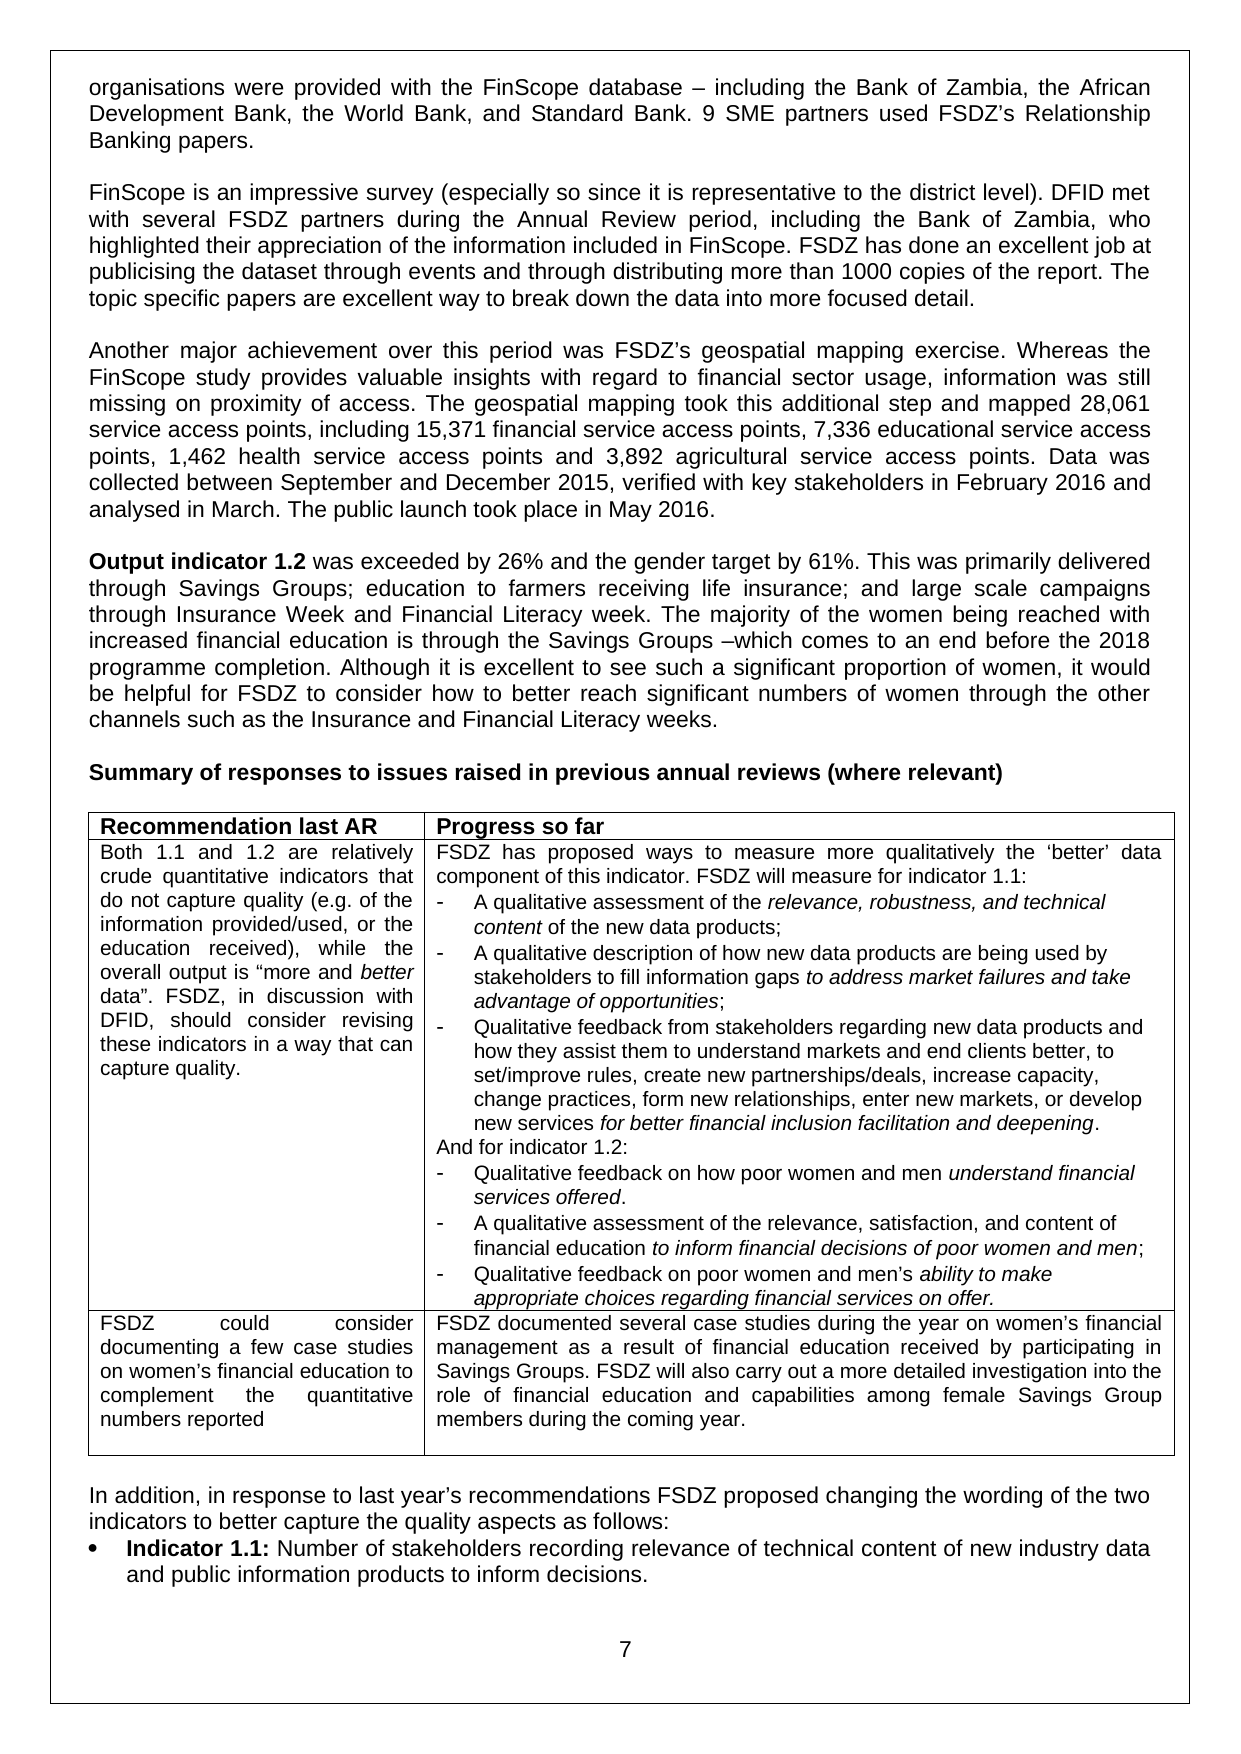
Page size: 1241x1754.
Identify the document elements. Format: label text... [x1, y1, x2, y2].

list Indicator 1.1: Number of stakeholders recording relevance of technical content of new industry data and public information products to inform decisions. [89, 1535, 1152, 1587]
table_cell Both 1.1 and 1.2 are relatively crude quantitative indicators that do not capture quality (e.g. of the information provided/used, or the education received), while the overall output is “more and better data”. FSDZ, in discussion with DFID, should consider revising these indicators in a way that can capture quality. [89, 840, 424, 1310]
table_header Progress so far [425, 813, 1174, 839]
table_cell FSDZ documented several case studies during the year on women’s financial management as a result of financial education received by participating in Savings Groups. FSDZ will also carry out a more detailed investigation into the role of financial education and capabilities among female Savings Group members during the coming year. [425, 1311, 1174, 1454]
text Another major achievement over this period was FSDZ’s geospatial mapping exercise. Whereas the FinScope study provides valuable insights with regard to financial sector usage, information was still missing on proximity of access. The geospatial mapping took this additional step and mapped 28,061 service access points, including 15,371 financial service access points, 7,336 educational service access points, 1,462 health service access points and 3,892 agricultural service access points. Data was collected between September and December 2015, verified with key stakeholders in February 2016 and analysed in March. The public launch took place in May 2016. [89, 337, 1152, 522]
text FinScope is an impressive survey (especially so since it is representative to the district level). DFID met with several FSDZ partners during the Annual Review period, including the Bank of Zambia, who highlighted their appreciation of the information included in FinScope. FSDZ has done an excellent job at publicising the dataset through events and through distributing more than 1000 copies of the report. The topic specific papers are excellent way to break down the data into more focused detail. [89, 179, 1152, 311]
table_header Recommendation last AR [89, 813, 424, 839]
text organisations were provided with the FinScope database – including the Bank of Zambia, the African Development Bank, the World Bank, and Standard Bank. 9 SME partners used FSDZ’s Relationship Banking papers. [89, 74, 1152, 153]
text Output indicator 1.2 was exceeded by 26% and the gender target by 61%. This was primarily delivered through Savings Groups; education to farmers receiving life insurance; and large scale campaigns through Insurance Week and Financial Literacy week. The majority of the women being reached with increased financial education is through the Savings Groups –which comes to an end before the 2018 programme completion. Although it is excellent to see such a significant proportion of women, it would be helpful for FSDZ to consider how to better reach significant numbers of women through the other channels such as the Insurance and Financial Literacy weeks. [89, 548, 1152, 733]
text In addition, in response to last year’s recommendations FSDZ proposed changing the wording of the two indicators to better capture the quality aspects as follows: [89, 1482, 1152, 1535]
table_cell FSDZ has proposed ways to measure more qualitatively the ‘better’ data component of this indicator. FSDZ will measure for indicator 1.1: A qualitative assessment of the relevance, robustness, and technical content of the new data products; A qualitative description of how new data products are being used by stakeholders to fill information gaps to address market failures and take advantage of opportunities; Qualitative feedback from stakeholders regarding new data products and how they assist them to understand markets and end clients better, to set/improve rules, create new partnerships/deals, increase capacity, change practices, form new relationships, enter new markets, or develop new services for better financial inclusion facilitation and deepening. And for indicator 1.2: Qualitative feedback on how poor women and men understand financial services offered. A qualitative assessment of the relevance, satisfaction, and content of financial education to inform financial decisions of poor women and men; Qualitative feedback on poor women and men’s ability to make appropriate choices regarding financial services on offer. [425, 840, 1174, 1310]
text Summary of responses to issues raised in previous annual reviews (where relevant) [89, 759, 1152, 785]
table_cell FSDZ could consider documenting a few case studies on women’s financial education to complement the quantitative numbers reported [89, 1311, 424, 1454]
